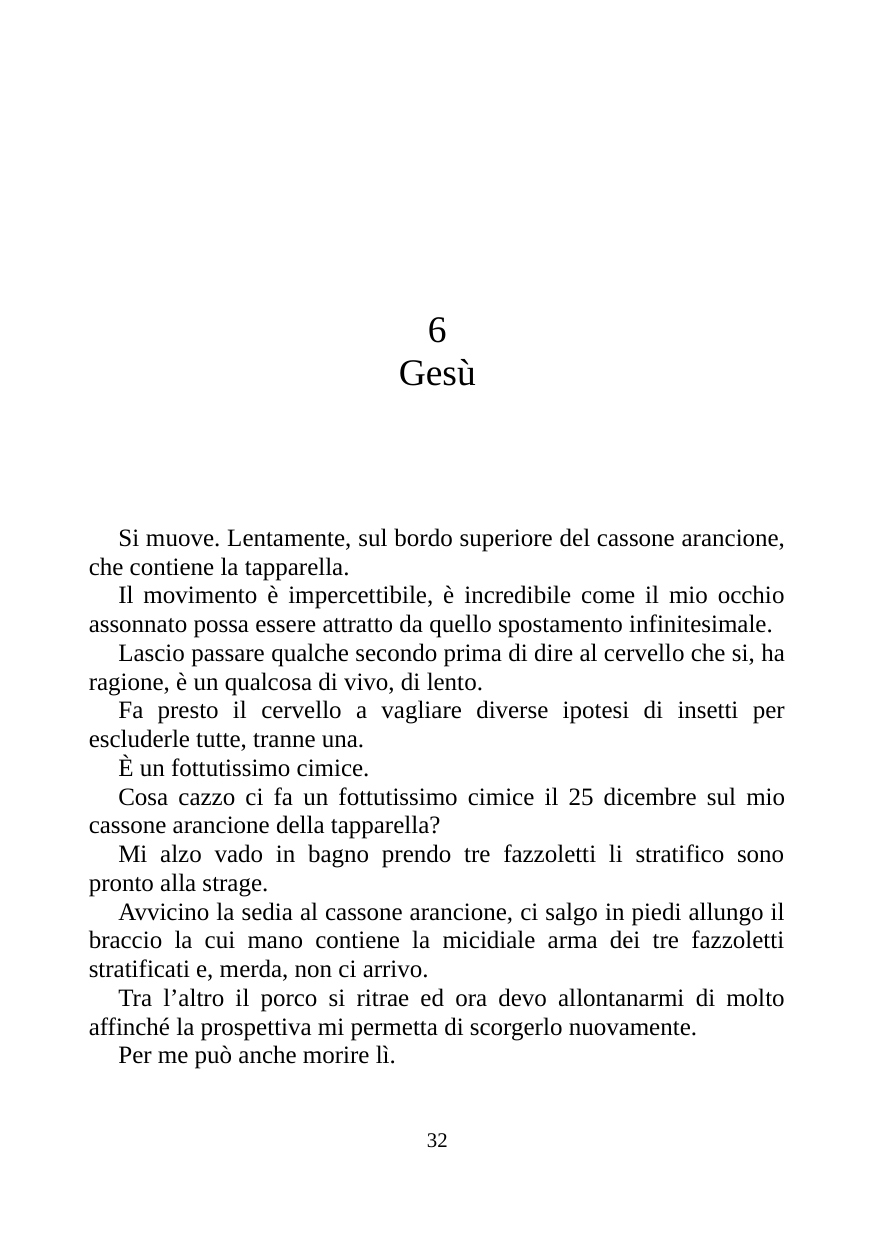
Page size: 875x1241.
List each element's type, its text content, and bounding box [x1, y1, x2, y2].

subtitle 6 Gesù [88, 264, 786, 523]
text Cosa cazzo ci fa un fottutissimo cimice il 25 dicembre sul mio cassone arancione della tapparella? [88, 782, 786, 839]
text Per me può anche morire lì. [88, 1040, 786, 1069]
text Mi alzo vado in bagno prendo tre fazzoletti li stratifico sono pronto alla strage. [88, 839, 786, 897]
text Si muove. Lentamente, sul bordo superiore del cassone arancione, che contiene la tapparella. [88, 523, 786, 580]
text Fa presto il cervello a vagliare diverse ipotesi di insetti per escluderle tutte, tranne una. [88, 695, 786, 753]
text Avvicino la sedia al cassone arancione, ci salgo in piedi allungo il braccio la cui mano contiene la micidiale arma dei tre fazzoletti stratificati e, merda, non ci arrivo. [88, 897, 786, 983]
text Il movimento è impercettibile, è incredibile come il mio occhio assonnato possa essere attratto da quello spostamento infinitesimale. [88, 580, 786, 638]
text È un fottutissimo cimice. [88, 753, 786, 782]
text Tra l’altro il porco si ritrae ed ora devo allontanarmi di molto affinché la prospettiva mi permetta di scorgerlo nuovamente. [88, 983, 786, 1040]
text Lascio passare qualche secondo prima di dire al cervello che si, ha ragione, è un qualcosa di vivo, di lento. [88, 638, 786, 695]
